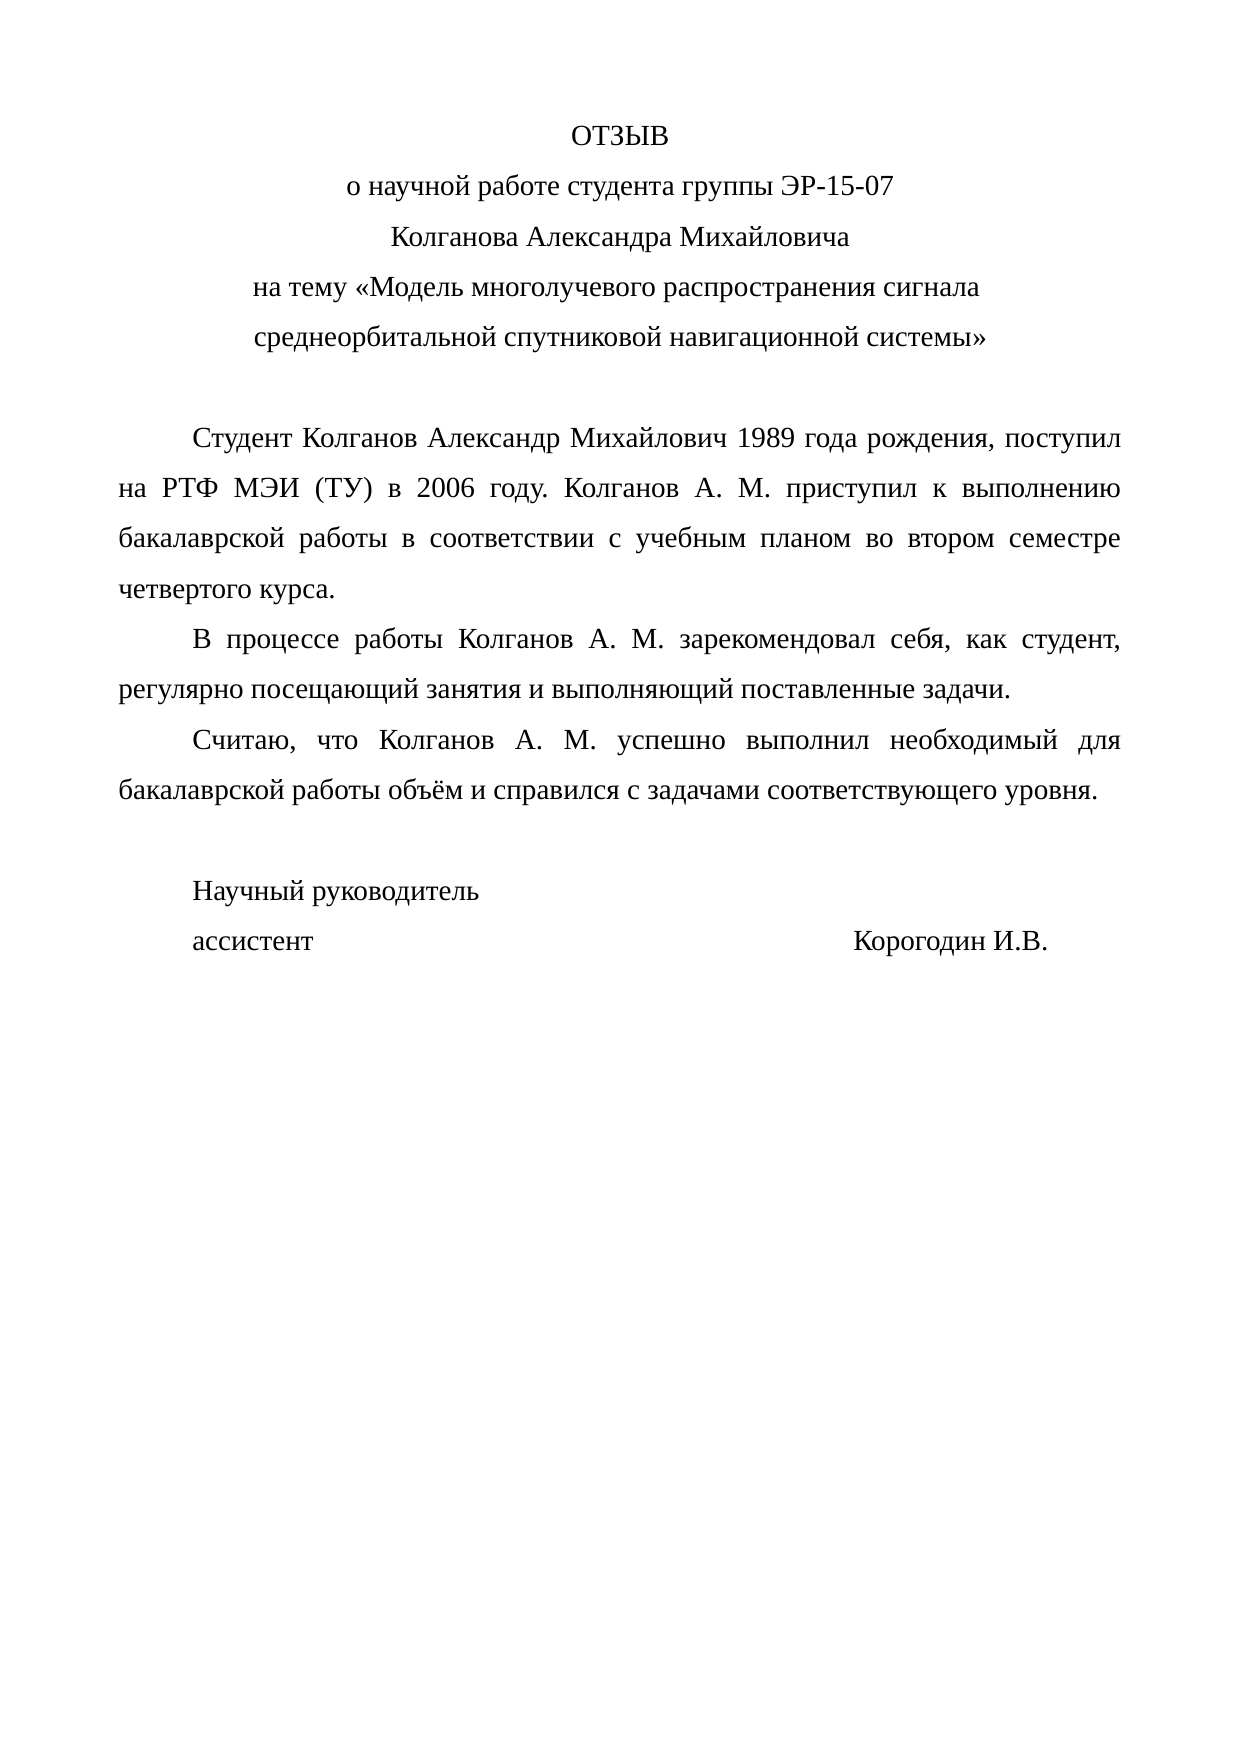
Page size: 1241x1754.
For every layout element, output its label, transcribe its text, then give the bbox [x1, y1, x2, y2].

text Студент Колганов Александр Михайлович 1989 года рождения, поступил на РТФ МЭИ (ТУ) в 2006 году. Колганов А. М. приступил к выполнению бакалаврской работы в соответствии с учебным планом во втором семестре четвертого курса. [118, 420, 1122, 604]
text на тему «Модель многолучевого распространения сигнала [118, 269, 1122, 303]
text Научный руководитель [118, 873, 1122, 906]
text о научной работе студента группы ЭР-15-07 [118, 168, 1122, 202]
text Считаю, что Колганов А. М. успешно выполнил необходимый для бакалаврской работы объём и справился с задачами соответствующего уровня. [118, 722, 1122, 806]
text среднеорбитальной спутниковой навигационной системы» [118, 319, 1122, 353]
text Колганова Александра Михайловича [118, 219, 1122, 252]
text ассистент Корогодин И.В. [118, 923, 1122, 957]
text ОТЗЫВ [118, 118, 1122, 152]
text В процессе работы Колганов А. М. зарекомендовал себя, как студент, регулярно посещающий занятия и выполняющий поставленные задачи. [118, 621, 1122, 705]
